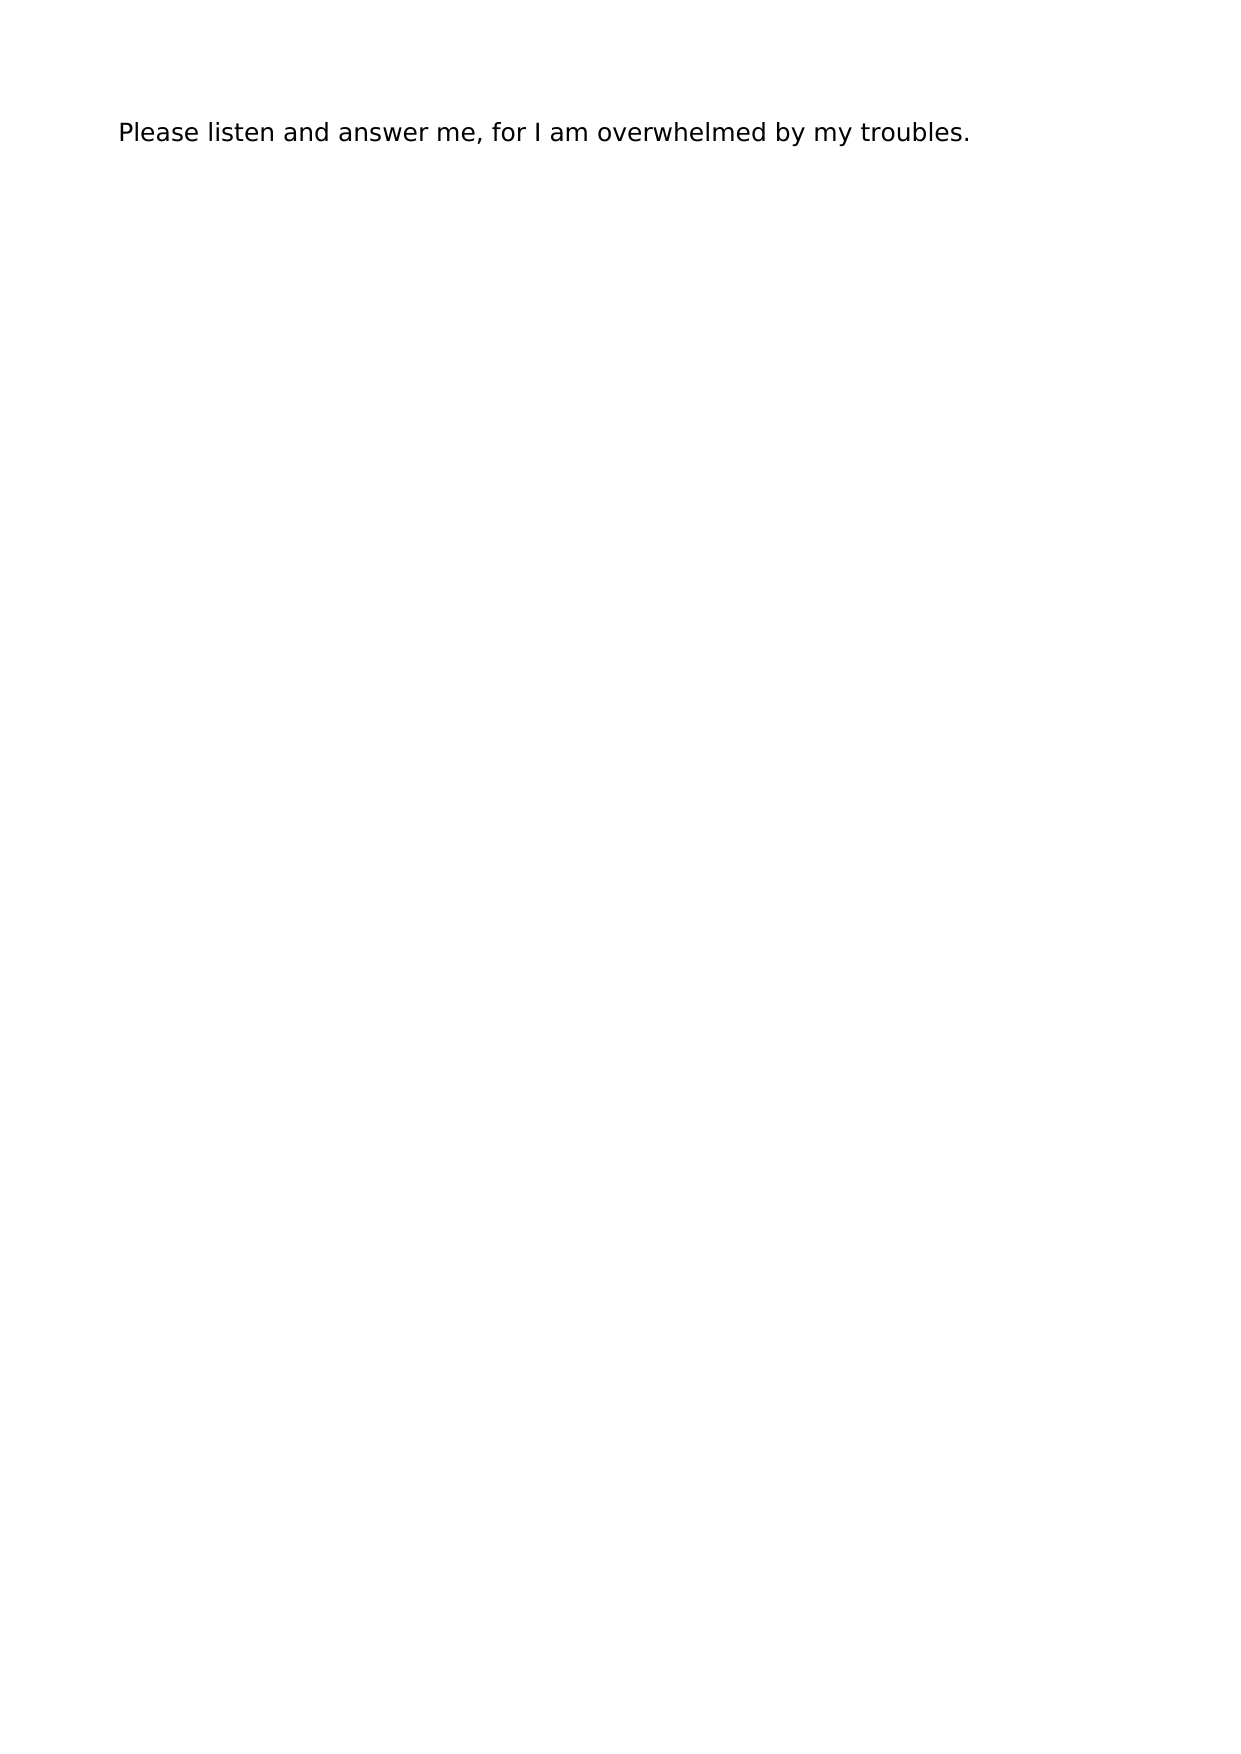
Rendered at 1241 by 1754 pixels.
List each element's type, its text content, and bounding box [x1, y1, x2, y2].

text Please listen and answer me, for I am overwhelmed by my troubles. [118, 118, 1122, 147]
